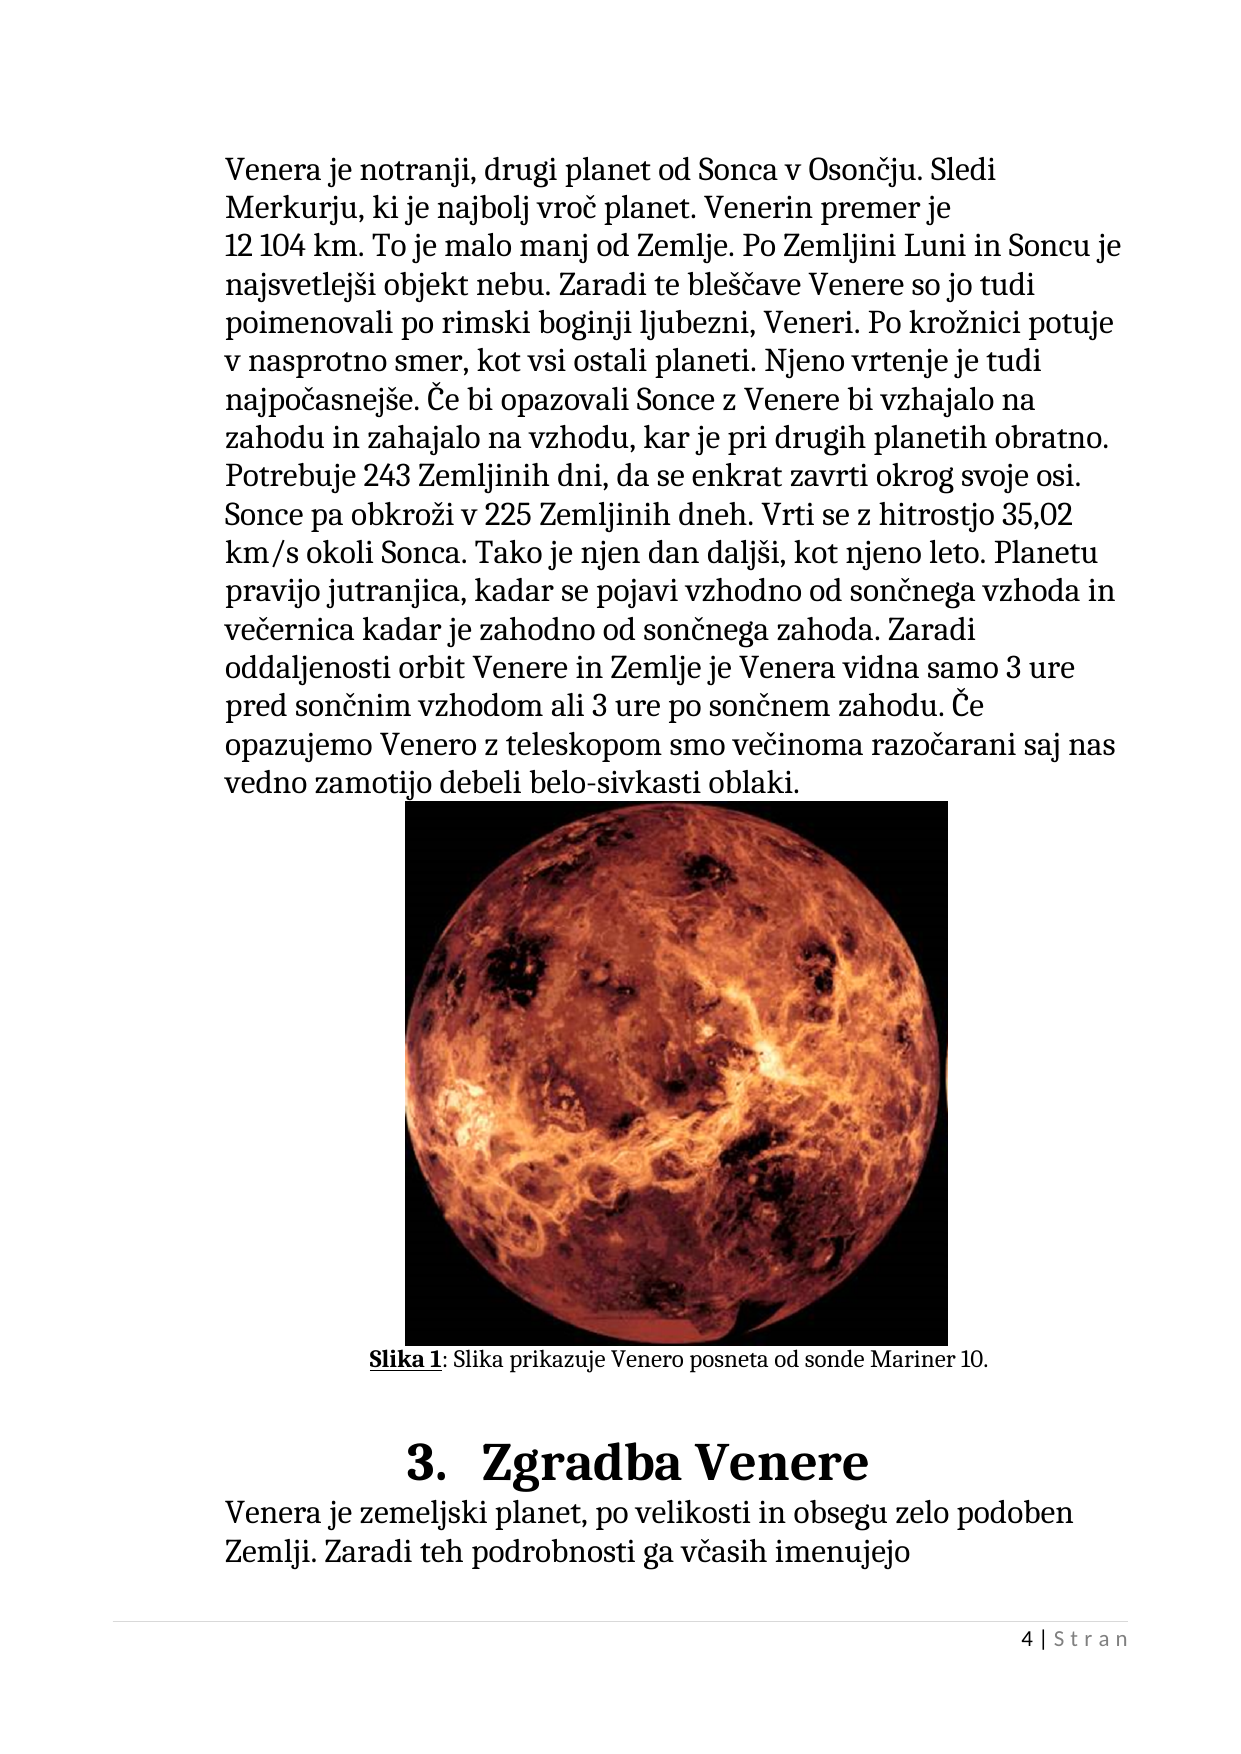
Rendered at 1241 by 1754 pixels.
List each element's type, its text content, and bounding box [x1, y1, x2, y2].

list Zgradba Venere [150, 1432, 1128, 1494]
text Venera je zemeljski planet, po velikosti in obsegu zelo podoben Zemlji. Zaradi teh podrobnosti ga včasih imenujejo [225, 1494, 1128, 1571]
picture [405, 801, 948, 1346]
text Slika 1: Slika prikazuje Venero posneta od sonde Mariner 10. [225, 1345, 1128, 1374]
text Venera je notranji, drugi planet od Sonca v Osončju. Sledi Merkurju, ki je najbolj vroč planet. Venerin premer je [225, 150, 1128, 227]
text 12 104 km. To je malo manj od Zemlje. Po Zemljini Luni in Soncu je najsvetlejši objekt nebu. Zaradi te bleščave Venere so jo tudi poimenovali po rimski boginji ljubezni, Veneri. Po krožnici potuje v nasprotno smer, kot vsi ostali planeti. Njeno vrtenje je tudi najpočasnejše. Če bi opazovali Sonce z Venere bi vzhajalo na zahodu in zahajalo na vzhodu, kar je pri drugih planetih obratno. Potrebuje 243 Zemljinih dni, da se enkrat zavrti okrog svoje osi. Sonce pa obkroži v 225 Zemljinih dneh. Vrti se z hitrostjo 35,02 km/s okoli Sonca. Tako je njen dan daljši, kot njeno leto. Planetu pravijo jutranjica, kadar se pojavi vzhodno od sončnega vzhoda in večernica kadar je zahodno od sončnega zahoda. Zaradi oddaljenosti orbit Venere in Zemlje je Venera vidna samo 3 ure pred sončnim vzhodom ali 3 ure po sončnem zahodu. Če opazujemo Venero z teleskopom smo večinoma razočarani saj nas vedno zamotijo debeli belo-sivkasti oblaki. [225, 227, 1128, 802]
